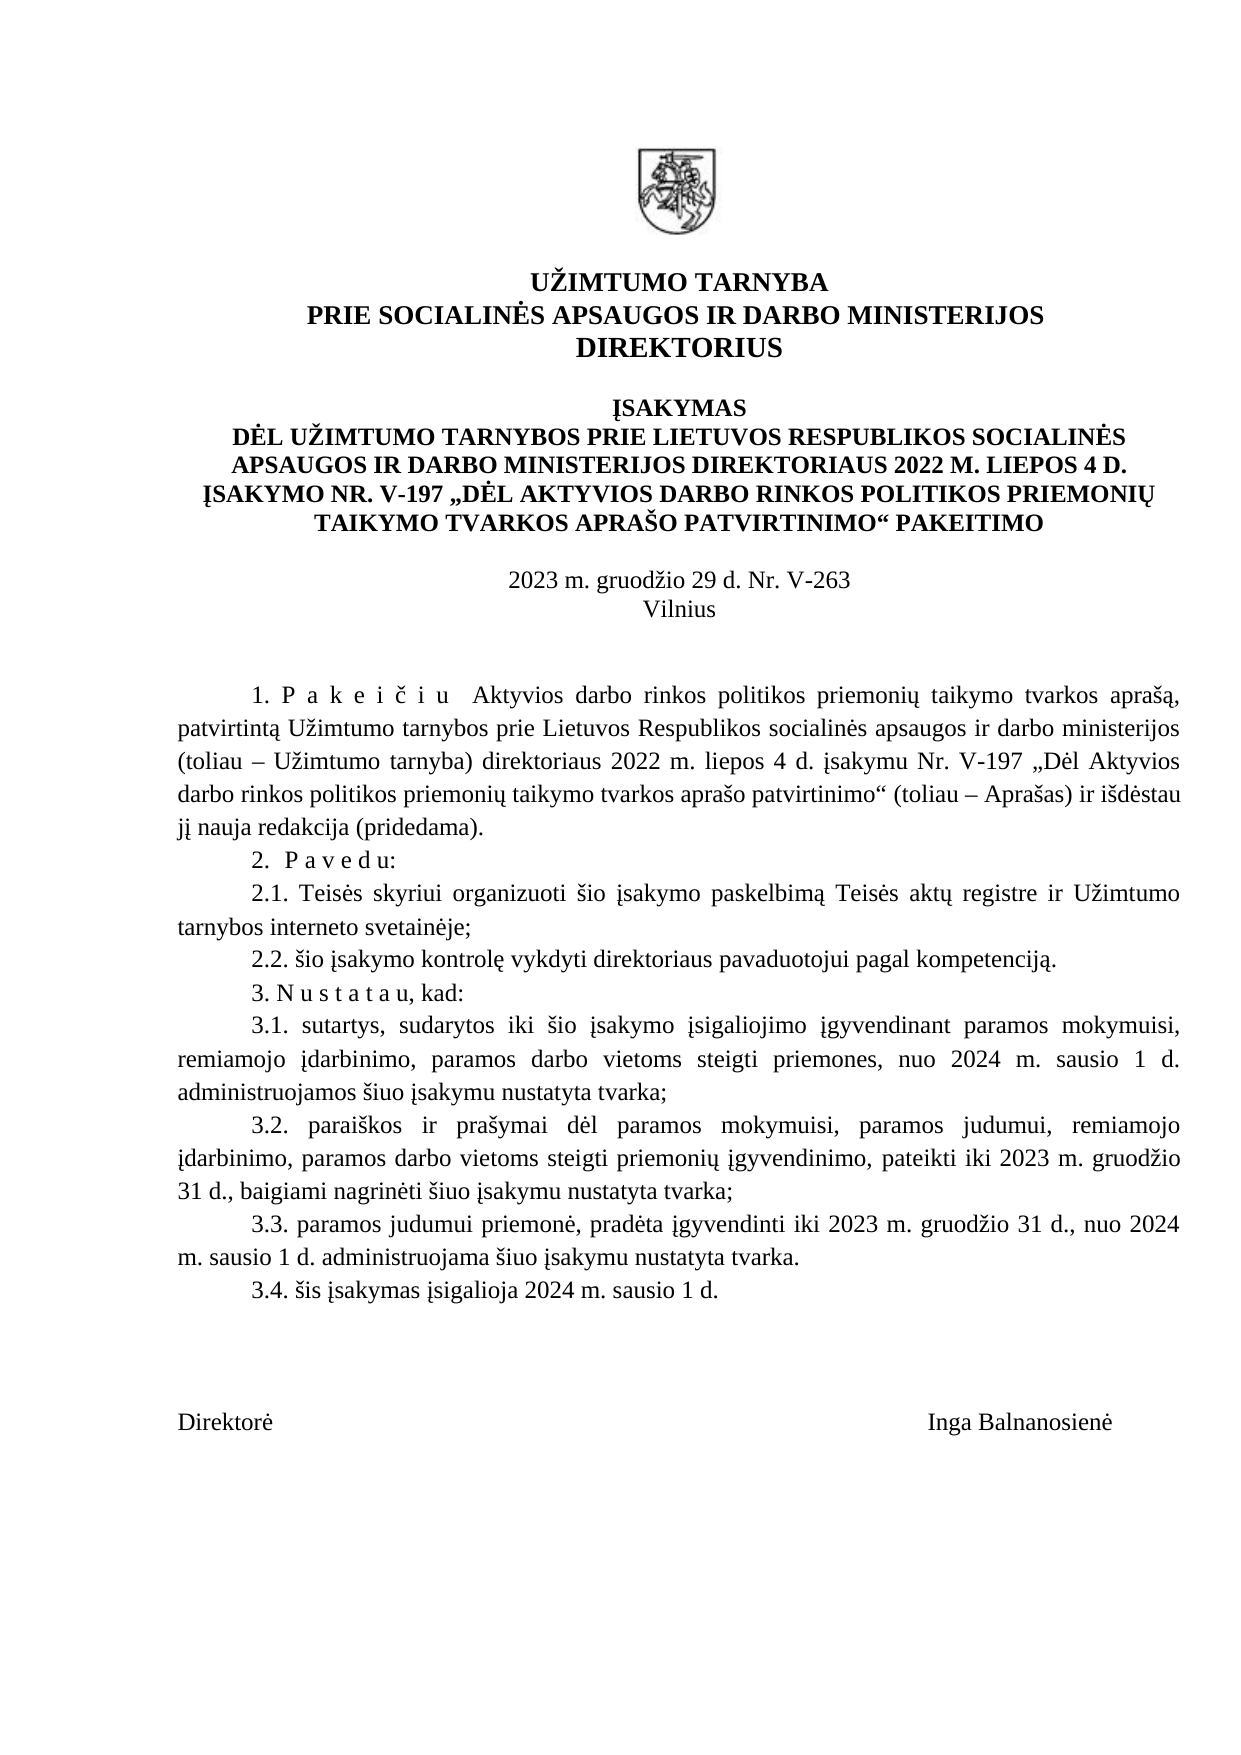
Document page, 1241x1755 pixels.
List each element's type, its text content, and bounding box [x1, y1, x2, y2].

text 2. P a v e d u: [177, 846, 1181, 874]
text 2023 m. gruodžio 29 d. Nr. V-263 [177, 565, 1181, 594]
text 2.1. Teisės skyriui organizuoti šio įsakymo paskelbimą Teisės aktų registre ir Užimtumo tarnybos interneto svetainėje; [177, 878, 1181, 940]
text Direktorė Inga Balnanosienė [177, 1407, 1181, 1436]
text 1. P a k e i č i u Aktyvios darbo rinkos politikos priemonių taikymo tvarkos aprašą, patvirtintą Užimtumo tarnybos prie Lietuvos Respublikos socialinės apsaugos ir darbo ministerijos (toliau – Užimtumo tarnyba) direktoriaus 2022 m. liepos 4 d. įsakymu Nr. V-197 „Dėl Aktyvios darbo rinkos politikos priemonių taikymo tvarkos aprašo patvirtinimo“ (toliau – Aprašas) ir išdėstau jį nauja redakcija (pridedama). [177, 680, 1181, 841]
text Vilnius [177, 594, 1181, 623]
text 3.2. paraiškos ir prašymai dėl paramos mokymuisi, paramos judumui, remiamojo įdarbinimo, paramos darbo vietoms steigti priemonių įgyvendinimo, pateikti iki 2023 m. gruodžio 31 d., baigiami nagrinėti šiuo įsakymu nustatyta tvarka; [177, 1110, 1181, 1204]
text 2.2. šio įsakymo kontrolę vykdyti direktoriaus pavaduotojui pagal kompetenciją. [177, 944, 1181, 973]
text 3.1. sutartys, sudarytos iki šio įsakymo įsigaliojimo įgyvendinant paramos mokymuisi, remiamojo įdarbinimo, paramos darbo vietoms steigti priemones, nuo 2024 m. sausio 1 d. administruojamos šiuo įsakymu nustatyta tvarka; [177, 1011, 1181, 1105]
text PRIE SOCIALINĖS APSAUGOS IR DARBO MINISTERIJOS [177, 299, 1181, 331]
text 3.4. šis įsakymas įsigalioja 2024 m. sausio 1 d. [177, 1275, 1181, 1303]
text ĮSAKYMAS [177, 393, 1181, 422]
text DĖL UŽIMTUMO TARNYBOS PRIE LIETUVOS RESPUBLIKOS SOCIALINĖS APSAUGOS IR DARBO MINISTERIJOS DIREKTORIAUS 2022 M. LIEPOS 4 D. ĮSAKYMO NR. V-197 „DĖL AKTYVIOS DARBO RINKOS POLITIKOS PRIEMONIŲ TAIKYMO TVARKOS APRAŠO PATVIRTINIMO“ PAKEITIMO [177, 422, 1181, 537]
text 3. N u s t a t a u, kad: [177, 978, 1181, 1006]
text UŽIMTUMO TARNYBA [177, 266, 1181, 297]
text DIREKTORIUS [177, 331, 1181, 364]
text 3.3. paramos judumui priemonė, pradėta įgyvendinti iki 2023 m. gruodžio 31 d., nuo 2024 m. sausio 1 d. administruojama šiuo įsakymu nustatyta tvarka. [177, 1209, 1181, 1271]
